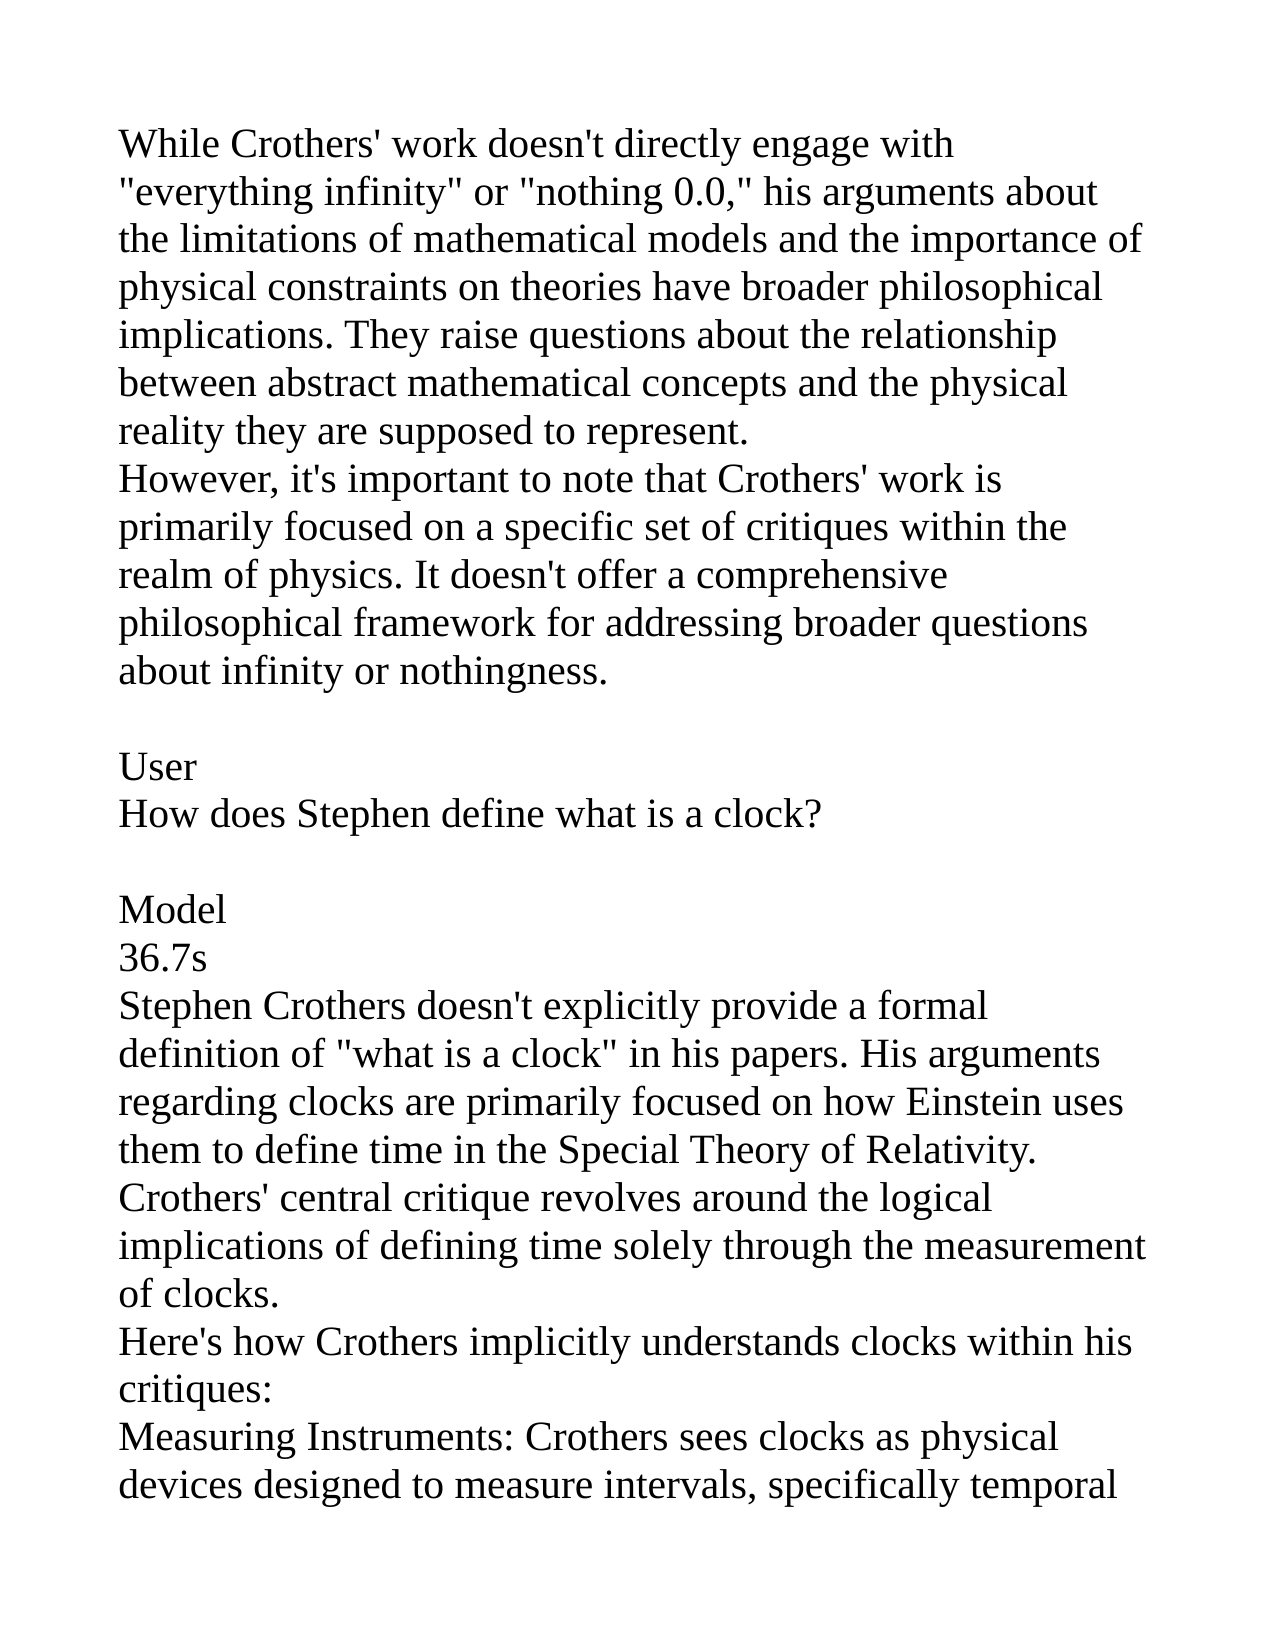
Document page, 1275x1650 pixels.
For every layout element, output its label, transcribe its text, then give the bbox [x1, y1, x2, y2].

text Here's how Crothers implicitly understands clocks within his critiques: [118, 1316, 1157, 1412]
text Stephen Crothers doesn't explicitly provide a formal definition of "what is a clock" in his papers. His arguments regarding clocks are primarily focused on how Einstein uses them to define time in the Special Theory of Relativity. Crothers' central critique revolves around the logical implications of defining time solely through the measurement of clocks. [118, 981, 1157, 1316]
text Model [118, 885, 1157, 933]
text Measuring Instruments: Crothers sees clocks as physical devices designed to measure intervals, specifically temporal [118, 1412, 1157, 1508]
text How does Stephen define what is a clock? [118, 789, 1157, 837]
text While Crothers' work doesn't directly engage with "everything infinity" or "nothing 0.0," his arguments about the limitations of mathematical models and the importance of physical constraints on theories have broader philosophical implications. They raise questions about the relationship between abstract mathematical concepts and the physical reality they are supposed to represent. [118, 118, 1157, 453]
text However, it's important to note that Crothers' work is primarily focused on a specific set of critiques within the realm of physics. It doesn't offer a comprehensive philosophical framework for addressing broader questions about infinity or nothingness. [118, 453, 1157, 693]
text 36.7s [118, 933, 1157, 981]
text User [118, 741, 1157, 789]
